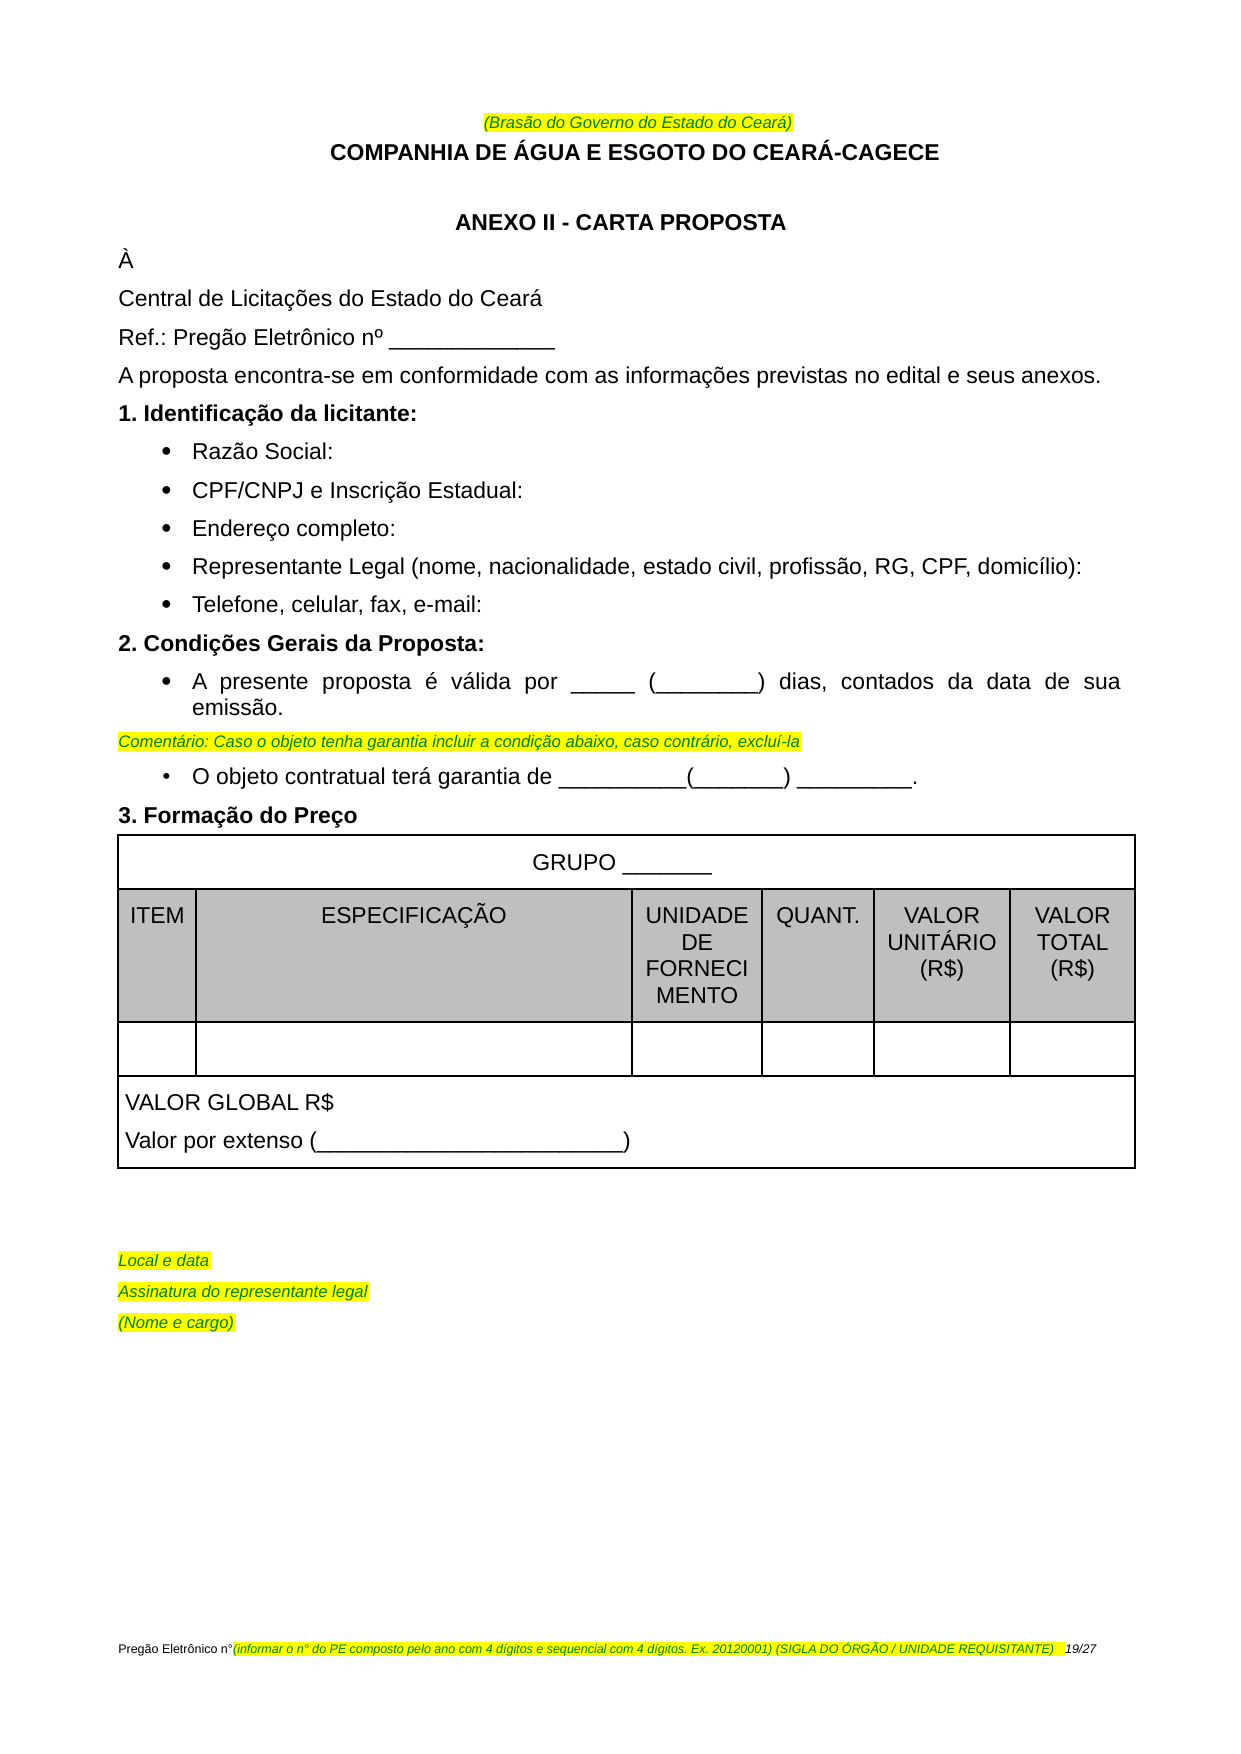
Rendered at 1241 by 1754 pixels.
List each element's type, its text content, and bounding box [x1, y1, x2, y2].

text Central de Licitações do Estado do Ceará [118, 285, 1078, 312]
table_cell [119, 1023, 195, 1074]
text 2. Condições Gerais da Proposta: [118, 629, 1122, 656]
list CPF/CNPJ e Inscrição Estadual: [162, 477, 1122, 503]
text Assinatura do representante legal [118, 1282, 1122, 1301]
text Local e data [118, 1251, 1122, 1270]
table_cell ITEM [119, 890, 195, 1021]
list A presente proposta é válida por _____ (________) dias, contados da data de sua emissão. [162, 668, 1122, 720]
table_cell UNIDADE DE FORNECIMENTO [633, 890, 761, 1021]
list Endereço completo: [162, 515, 1122, 541]
table_cell [633, 1023, 761, 1074]
text A proposta encontra-se em conformidade com as informações previstas no edital e seus anexos. [118, 362, 1121, 388]
table_cell ESPECIFICAÇÃO [197, 890, 631, 1021]
table_cell [1011, 1023, 1134, 1074]
table_cell VALOR TOTAL (R$) [1011, 890, 1134, 1021]
text (Nome e cargo) [118, 1313, 1122, 1332]
list Telefone, celular, fax, e-mail: [162, 591, 1122, 618]
text Comentário: Caso o objeto tenha garantia incluir a condição abaixo, caso contrário, excluí-la [118, 732, 1122, 751]
table_cell [875, 1023, 1009, 1074]
text À [118, 247, 1078, 273]
text 3. Formação do Preço [118, 802, 1122, 828]
table_cell [763, 1023, 873, 1074]
table_header GRUPO _______ [119, 836, 1134, 888]
text Ref.: Pregão Eletrônico nº _____________ [118, 324, 1078, 350]
table_cell VALOR GLOBAL R$ Valor por extenso (________________________) [119, 1077, 1134, 1167]
table_cell VALOR UNITÁRIO (R$) [875, 890, 1009, 1021]
table_cell [197, 1023, 631, 1074]
text ANEXO II - CARTA PROPOSTA [119, 209, 1122, 235]
list Representante Legal (nome, nacionalidade, estado civil, profissão, RG, CPF, domicílio): [162, 553, 1122, 579]
table_cell QUANT. [763, 890, 873, 1021]
list Razão Social: [162, 438, 1122, 465]
list O objeto contratual terá garantia de __________(_______) _________. [162, 763, 1122, 790]
text 1. Identificação da licitante: [118, 400, 1122, 426]
